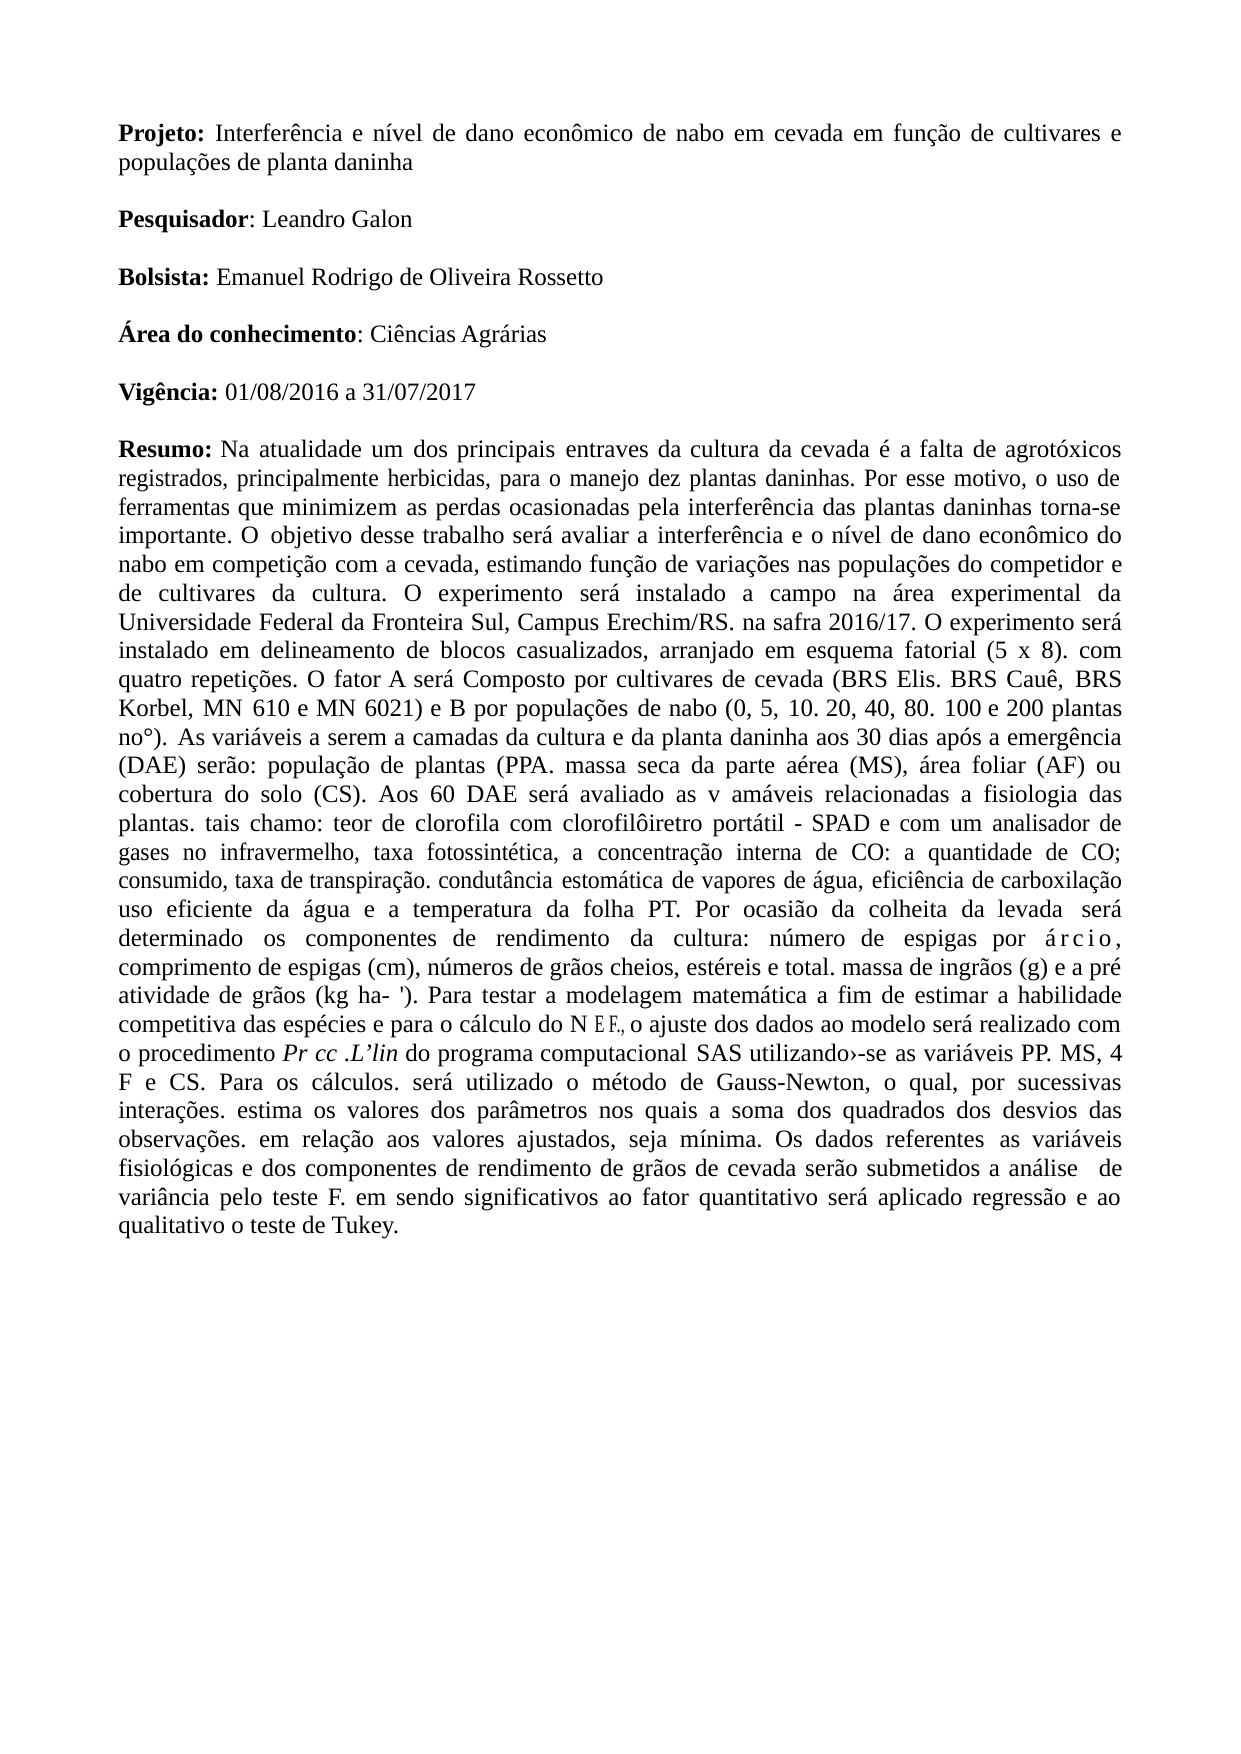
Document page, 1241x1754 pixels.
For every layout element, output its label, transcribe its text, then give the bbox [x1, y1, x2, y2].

text Resumo: Na atualidade um dos principais entraves da cultura da cevada é a falta de agrotóxicos registrados, principalmente herbicidas, para o manejo dez plantas daninhas. Por esse motivo, o uso de ferramentas que minimizem as perdas ocasionadas pela interferência das plantas daninhas torna-se importante. O objetivo desse trabalho será avaliar a interferência e o nível de dano econômico do nabo em competição com a cevada, estimando função de variações nas populações do competidor e de cultivares da cultura. O experimento será instalado a campo na área experimental da Universidade Federal da Fronteira Sul, Campus Erechim/RS. na safra 2016/17. O experimento será instalado em delineamento de blocos casualizados, arranjado em esquema fatorial (5 x 8). com quatro repetições. O fator A será Composto por cultivares de cevada (BRS Elis. BRS Cauê, BRS Korbel, MN 610 e MN 6021) e B por populações de nabo (0, 5, 10. 20, 40, 80. 100 e 200 plantas no°). As variáveis a serem a camadas da cultura e da planta daninha aos 30 dias após a emergência (DAE) serão: população de plantas (PPA. massa seca da parte aérea (MS), área foliar (AF) ou cobertura do solo (CS). Aos 60 DAE será avaliado as v amáveis relacionadas a fisiologia das plantas. tais chamo: teor de clorofila com clorofilôiretro portátil - SPAD e com um analisador de gases no infravermelho, taxa fotossintética, a concentração interna de CO: a quantidade de CO; consumido, taxa de transpiração. condutância estomática de vapores de água, eficiência de carboxilação uso eficiente da água e a temperatura da folha PT. Por ocasião da colheita da levada será determinado os componentes de rendimento da cultura: número de espigas por árcio, comprimento de espigas (cm), números de grãos cheios, estéreis e total. massa de ingrãos (g) e a pré atividade de grãos (kg ha- '). Para testar a modelagem matemática a fim de estimar a habilidade competitiva das espécies e para o cálculo do N E F., o ajuste dos dados ao modelo será realizado com o procedimento Pr cc .L’lin do programa computacional SAS utilizando›-se as variáveis PP. MS, 4 F e CS. Para os cálculos. será utilizado o método de Gauss-Newton, o qual, por sucessivas interações. estima os valores dos parâmetros nos quais a soma dos quadrados dos desvios das observações. em relação aos valores ajustados, seja mínima. Os dados referentes as variáveis fisiológicas e dos componentes de rendimento de grãos de cevada serão submetidos a análise de variância pelo teste F. em sendo significativos ao fator quantitativo será aplicado regressão e ao qualitativo o teste de Tukey. [118, 434, 1122, 1239]
text Bolsista: Emanuel Rodrigo de Oliveira Rossetto [118, 262, 1122, 291]
text Área do conhecimento: Ciências Agrárias [118, 319, 1122, 348]
text Projeto: Interferência e nível de dano econômico de nabo em cevada em função de cultivares e populações de planta daninha [118, 118, 1122, 176]
text Pesquisador: Leandro Galon [118, 204, 1122, 233]
text Vigência: 01/08/2016 a 31/07/2017 [118, 377, 1122, 406]
